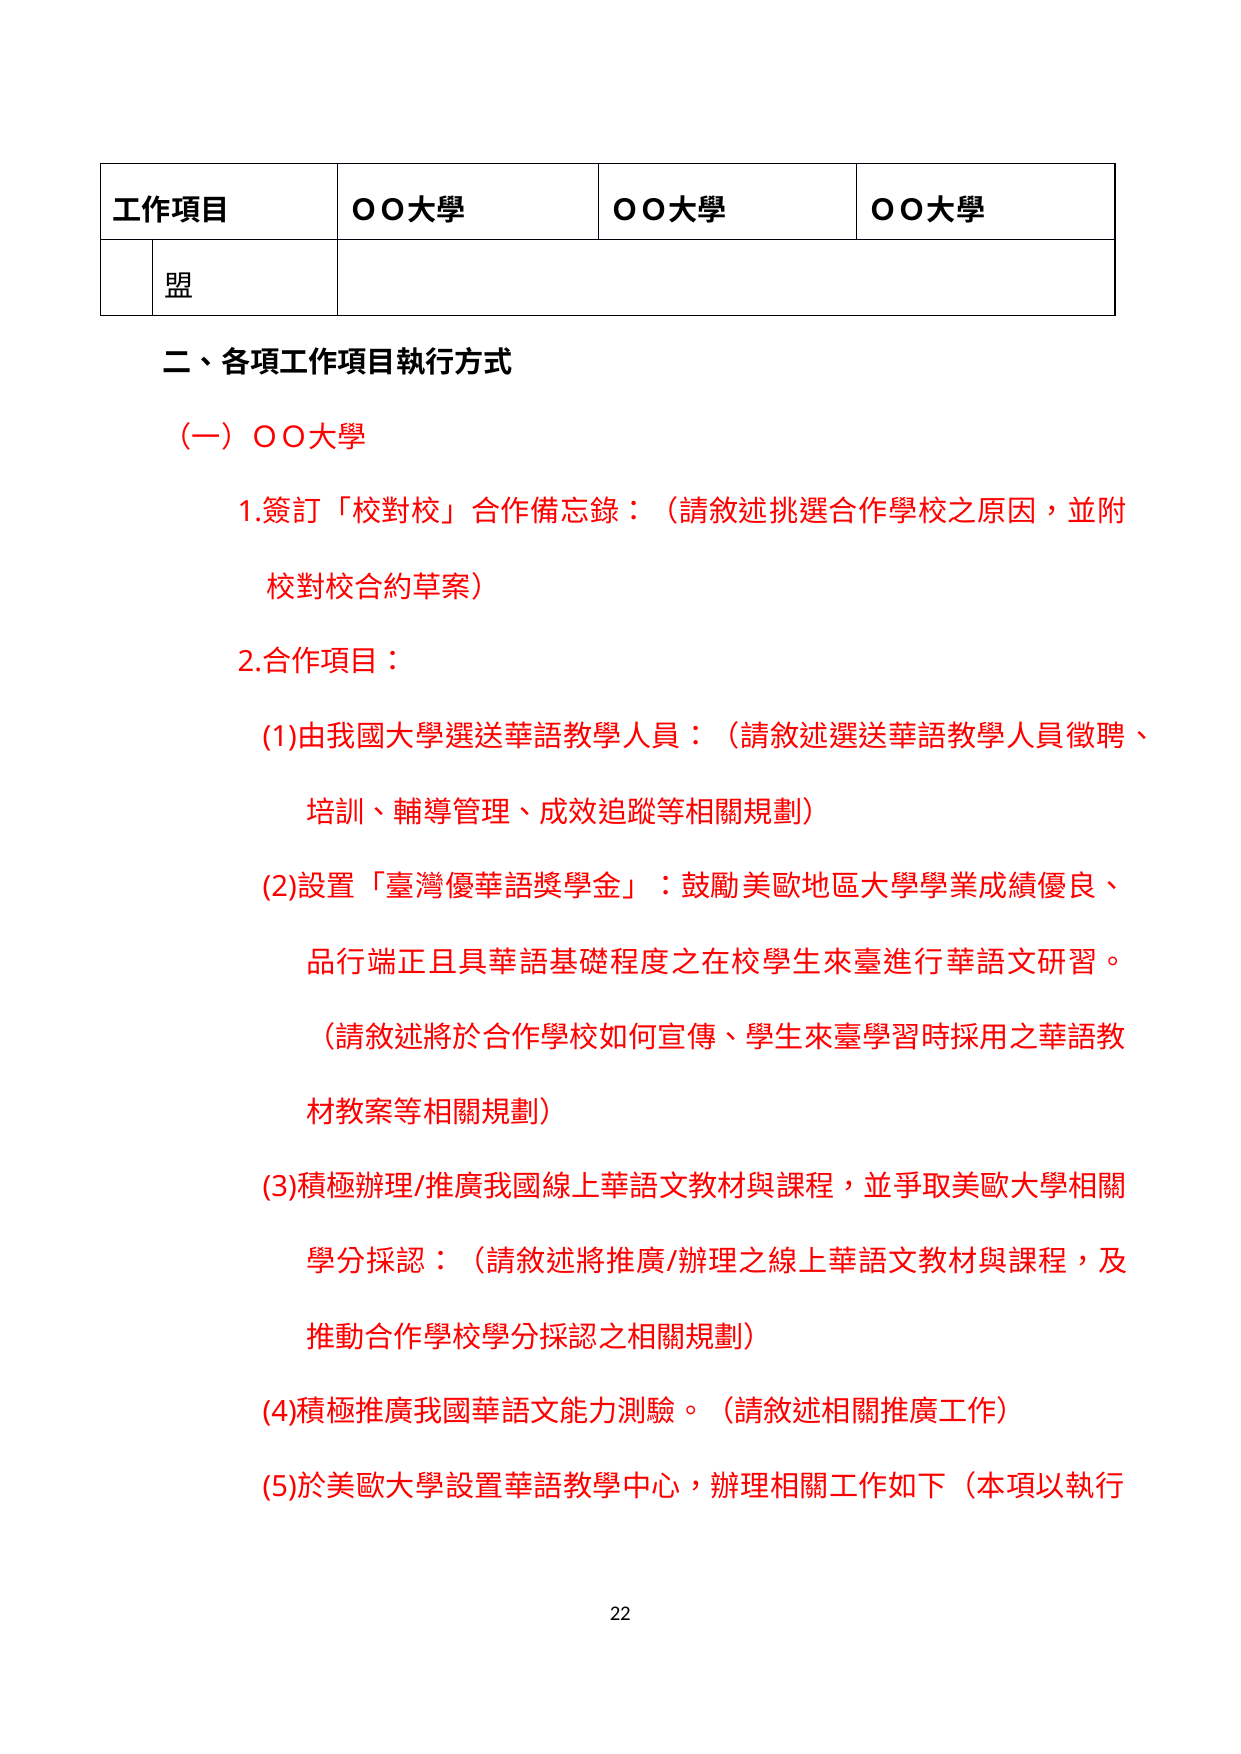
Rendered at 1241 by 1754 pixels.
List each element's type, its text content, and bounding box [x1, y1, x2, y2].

table_cell 盟 [153, 240, 337, 314]
table_header ＯＯ大學 [857, 164, 1114, 238]
text (5)於美歐大學設置華語教學中心，辦理相關工作如下（本項以執行 [262, 1441, 1128, 1516]
text （一）ＯＯ大學 [162, 391, 1128, 466]
text (4)積極推廣我國華語文能力測驗。（請敘述相關推廣工作） [262, 1366, 1128, 1441]
text 1.簽訂「校對校」合作備忘錄：（請敘述挑選合作學校之原因，並附校對校合約草案） [237, 466, 1128, 616]
table_cell [338, 240, 1114, 314]
text (2)設置「臺灣優華語獎學金」：鼓勵美歐地區大學學業成績優良、品行端正且具華語基礎程度之在校學生來臺進行華語文研習。（請敘述將於合作學校如何宣傳、學生來臺學習時採用之華語教材教案等相關規劃） [262, 841, 1128, 1141]
text (1)由我國大學選送華語教學人員：（請敘述選送華語教學人員徵聘、培訓、輔導管理、成效追蹤等相關規劃） [262, 691, 1128, 841]
table_header ＯＯ大學 [338, 164, 598, 238]
table_header 工作項目 [101, 164, 337, 238]
text 二、各項工作項目執行方式 [162, 316, 1128, 391]
table_cell [101, 240, 152, 314]
text (3)積極辦理/推廣我國線上華語文教材與課程，並爭取美歐大學相關學分採認：（請敘述將推廣/辦理之線上華語文教材與課程，及推動合作學校學分採認之相關規劃） [262, 1141, 1128, 1366]
table_header ＯＯ大學 [599, 164, 856, 238]
text 2.合作項目： [237, 616, 1128, 691]
